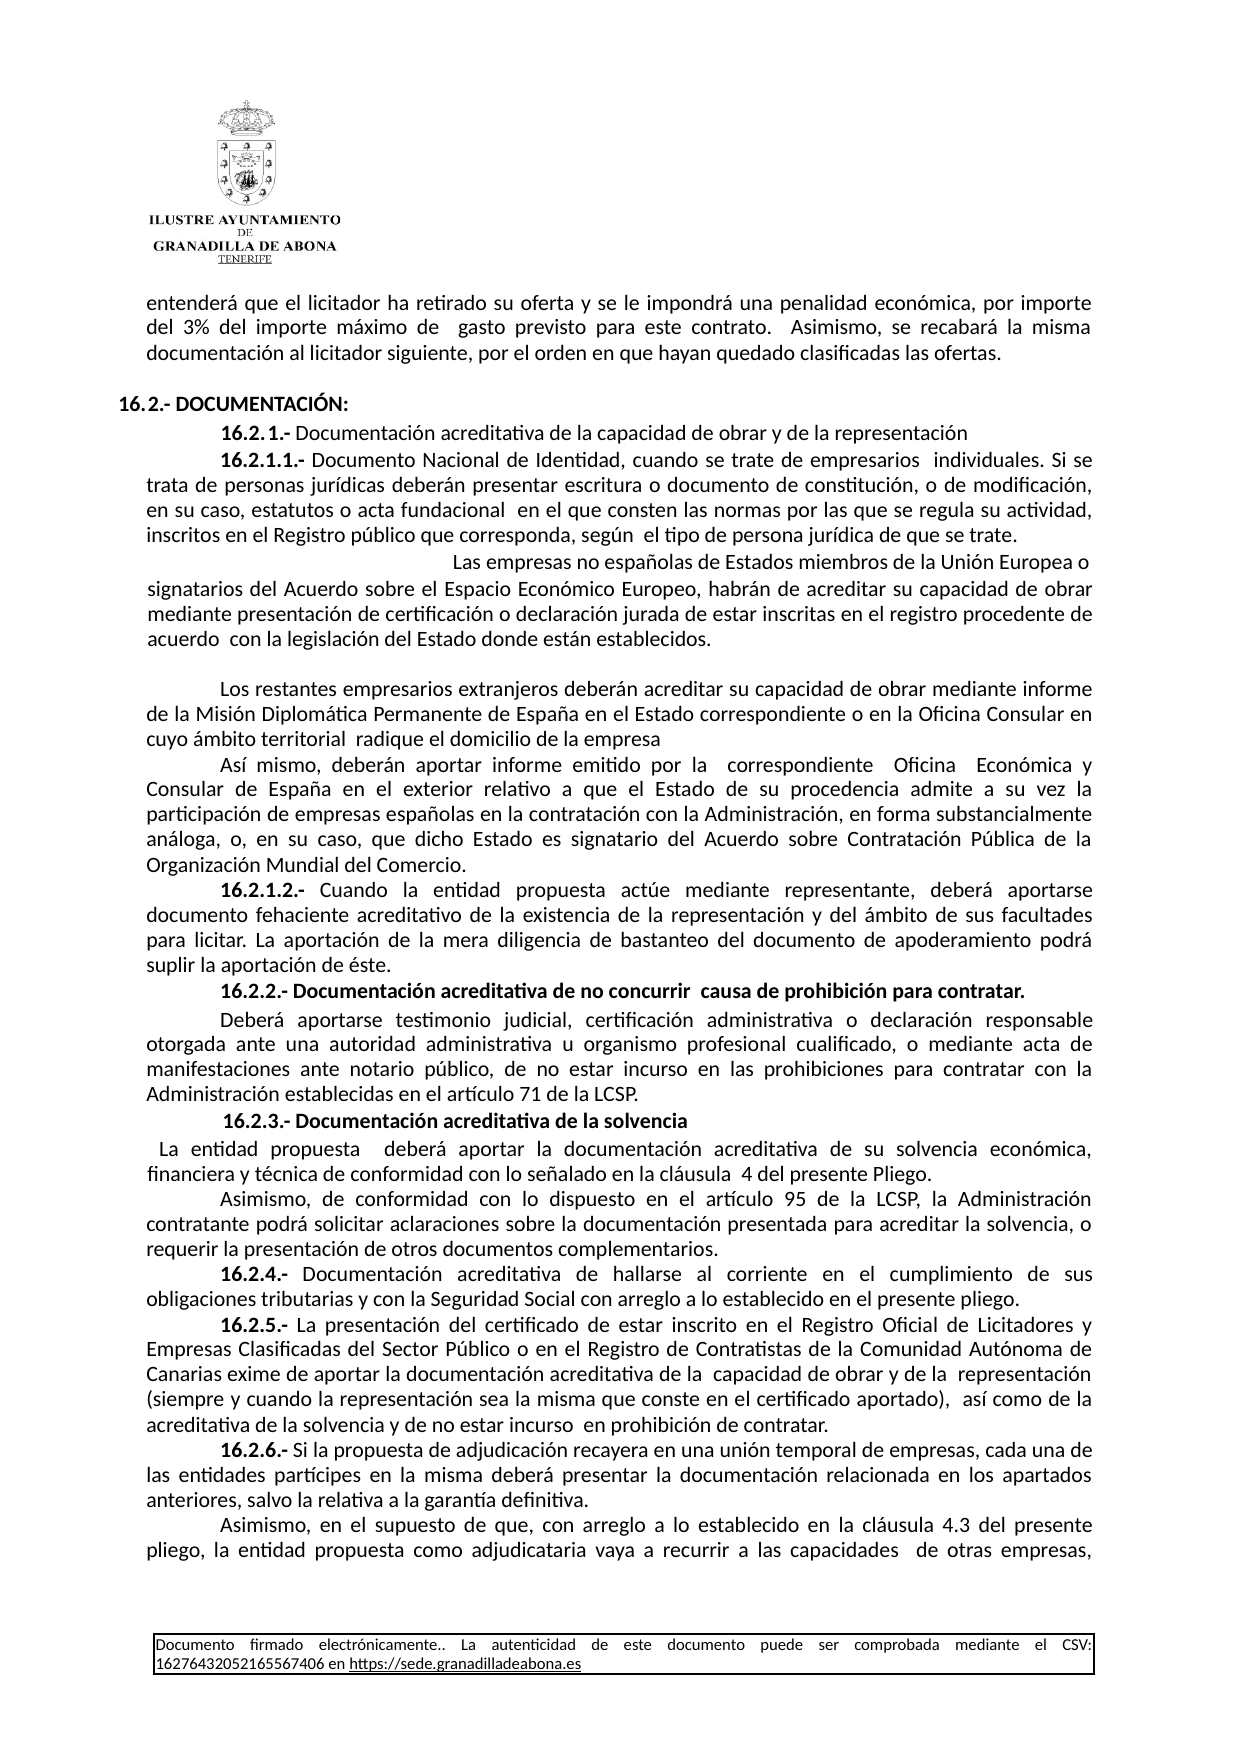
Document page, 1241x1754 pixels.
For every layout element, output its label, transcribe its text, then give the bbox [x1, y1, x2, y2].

text 16.2.1.2.- Cuando la entidad propuesta actúe mediante representante, deberá aportarse documento fehaciente acreditativo de la existencia de la representación y del ámbito de sus facultades para licitar. La aportación de la mera diligencia de bastanteo del documento de apoderamiento podrá suplir la aportación de éste. [146, 877, 1093, 978]
text 16.2.3.- Documentación acreditativa de la solvencia [222, 1107, 1094, 1134]
list 2.- DOCUMENTACIÓN: [118, 390, 1094, 417]
text 16.2.6.- Si la propuesta de adjudicación recayera en una unión temporal de empresas, cada una de las entidades partícipes en la misma deberá presentar la documentación relacionada en los apartados anteriores, salvo la relativa a la garantía definitiva. [146, 1437, 1093, 1513]
text Deberá aportarse testimonio judicial, certificación administrativa o declaración responsable otorgada ante una autoridad administrativa u organismo profesional cualificado, o mediante acta de manifestaciones ante notario público, de no estar incurso en las prohibiciones para contratar con la Administración establecidas en el artículo 71 de la LCSP. [146, 1007, 1093, 1107]
text Asimismo, de conformidad con lo dispuesto en el artículo 95 de la LCSP, la Administración contratante podrá solicitar aclaraciones sobre la documentación presentada para acreditar la solvencia, o requerir la presentación de otros documentos complementarios. [146, 1187, 1093, 1262]
text 16.2.2.- Documentación acreditativa de no concurrir causa de prohibición para contratar. [146, 978, 1094, 1004]
text Las empresas no españolas de Estados miembros de la Unión Europea o [148, 548, 1094, 575]
text Los restantes empresarios extranjeros deberán acreditar su capacidad de obrar mediante informe de la Misión Diplomática Permanente de España en el Estado correspondiente o en la Oficina Consular en cuyo ámbito territorial radique el domicilio de la empresa [146, 677, 1093, 752]
list 1.- Documentación acreditativa de la capacidad de obrar y de la representación [101, 419, 1088, 446]
text La entidad propuesta deberá aportar la documentación acreditativa de su solvencia económica, financiera y técnica de conformidad con lo señalado en la cláusula 4 del presente Pliego. [147, 1137, 1093, 1187]
text signatarios del Acuerdo sobre el Espacio Económico Europeo, habrán de acreditar su capacidad de obrar mediante presentación de certificación o declaración jurada de estar inscritas en el registro procedente de acuerdo con la legislación del Estado donde están establecidos. [147, 577, 1093, 652]
text entenderá que el licitador ha retirado su oferta y se le impondrá una penalidad económica, por importe del 3% del importe máximo de gasto previsto para este contrato. Asimismo, se recabará la misma documentación al licitador siguiente, por el orden en que hayan quedado clasificadas las ofertas. [146, 290, 1093, 365]
text 16.2.1.1.- Documento Nacional de Identidad, cuando se trate de empresarios individuales. Si se trata de personas jurídicas deberán presentar escritura o documento de constitución, o de modificación, en su caso, estatutos o acta fundacional en el que consten las normas por las que se regula su actividad, inscritos en el Registro público que corresponda, según el tipo de persona jurídica de que se trate. [146, 448, 1093, 548]
text 16.2.4.- Documentación acreditativa de hallarse al corriente en el cumplimiento de sus obligaciones tributarias y con la Seguridad Social con arreglo a lo establecido en el presente pliego. [146, 1262, 1093, 1312]
text 16.2.5.- La presentación del certificado de estar inscrito en el Registro Oficial de Licitadores y Empresas Clasificadas del Sector Público o en el Registro de Contratistas de la Comunidad Autónoma de Canarias exime de aportar la documentación acreditativa de la capacidad de obrar y de la representación (siempre y cuando la representación sea la misma que conste en el certificado aportado), así como de la acreditativa de la solvencia y de no estar incurso en prohibición de contratar. [146, 1312, 1093, 1437]
text Asimismo, en el supuesto de que, con arreglo a lo establecido en la cláusula 4.3 del presente pliego, la entidad propuesta como adjudicataria vaya a recurrir a las capacidades de otras empresas, [146, 1513, 1093, 1563]
text Así mismo, deberán aportar informe emitido por la correspondiente Oficina Económica y Consular de España en el exterior relativo a que el Estado de su procedencia admite a su vez la participación de empresas españolas en la contratación con la Administración, en forma substancialmente análoga, o, en su caso, que dicho Estado es signatario del Acuerdo sobre Contratación Pública de la Organización Mundial del Comercio. [146, 752, 1093, 877]
